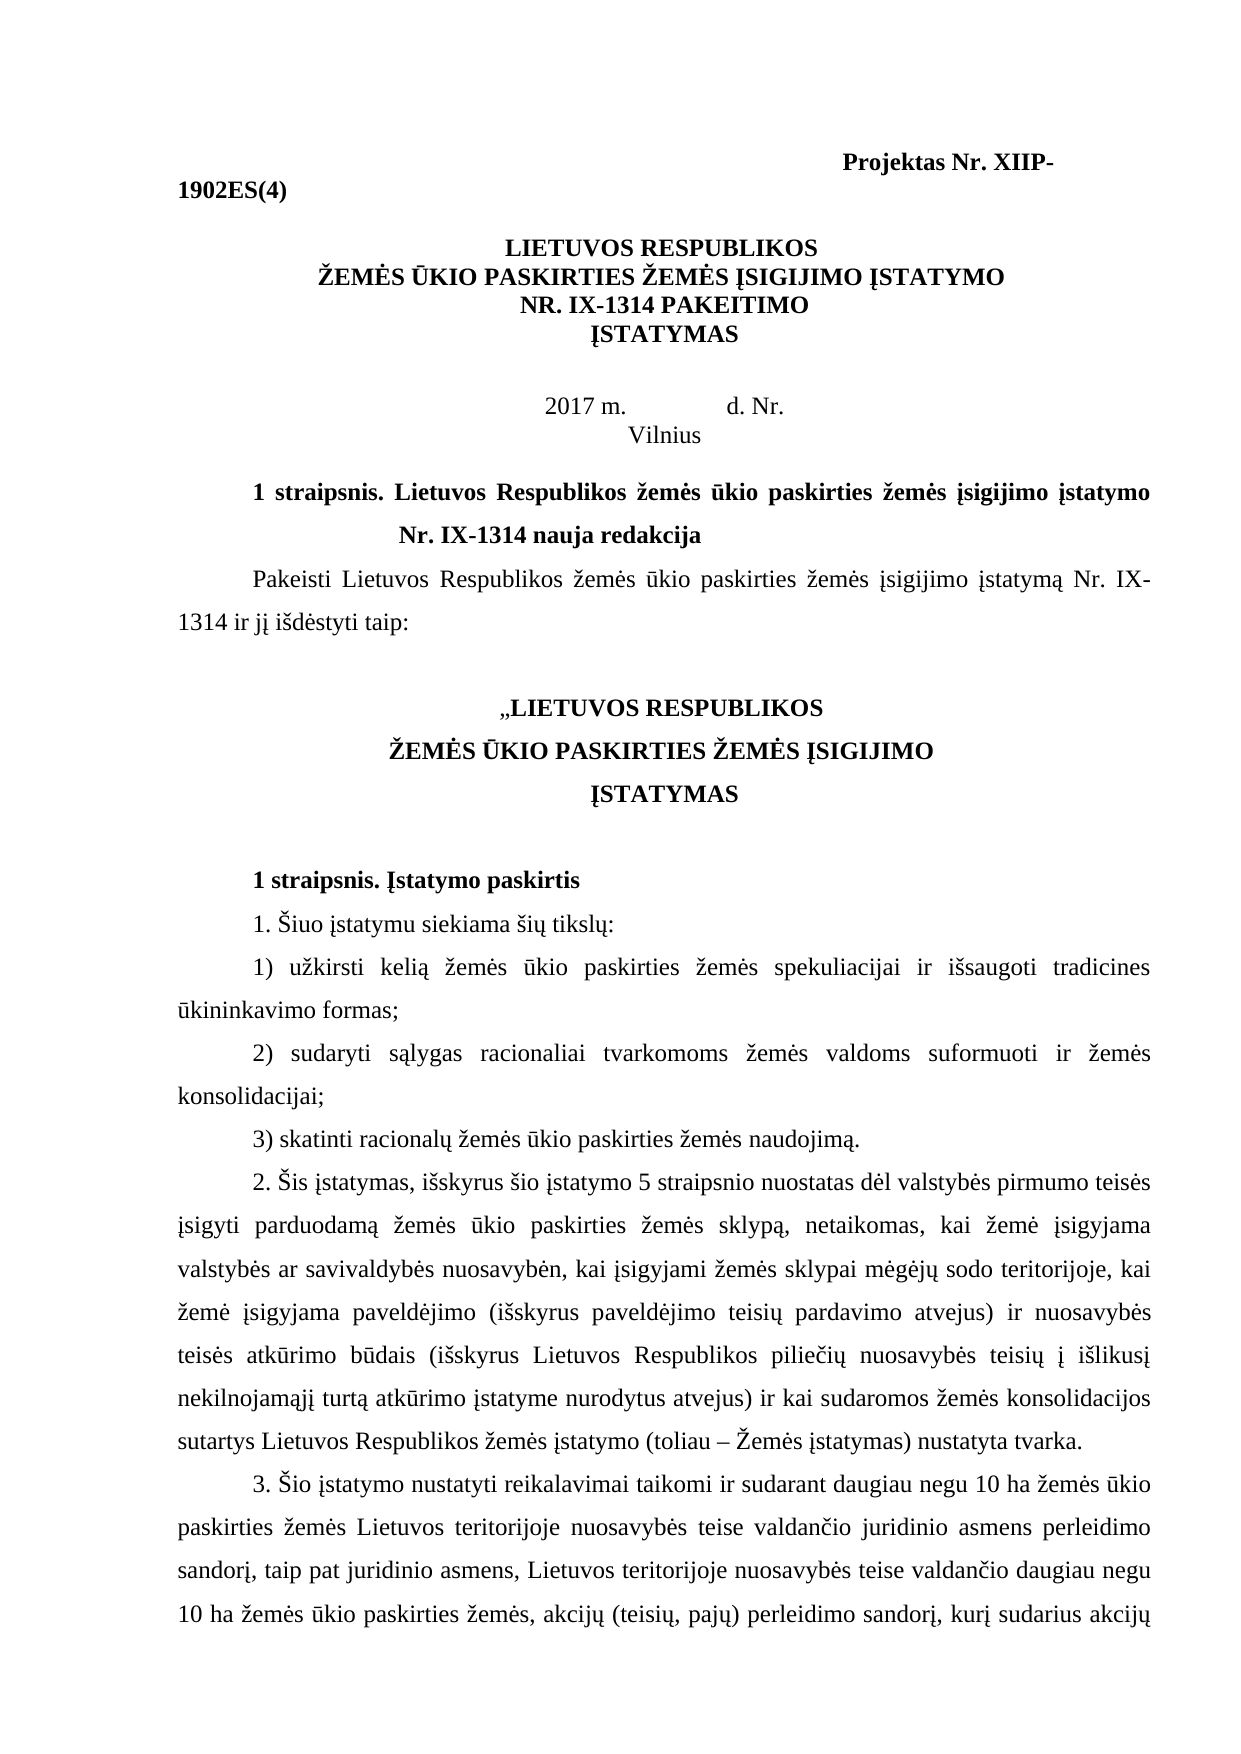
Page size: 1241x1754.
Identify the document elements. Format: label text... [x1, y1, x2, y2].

text Projektas Nr. XIIP-1902ES(4) [177, 147, 1152, 204]
text 2017 m. d. Nr. [177, 391, 1152, 420]
text ĮSTATYMAS [177, 319, 1152, 348]
text 2. Šis įstatymas, išskyrus šio įstatymo 5 straipsnio nuostatas dėl valstybės pirmumo teisės įsigyti parduodamą žemės ūkio paskirties žemės sklypą, netaikomas, kai žemė įsigyjama valstybės ar savivaldybės nuosavybėn, kai įsigyjami žemės sklypai mėgėjų sodo teritorijoje, kai žemė įsigyjama paveldėjimo (išskyrus paveldėjimo teisių pardavimo atvejus) ir nuosavybės teisės atkūrimo būdais (išskyrus Lietuvos Respublikos piliečių nuosavybės teisių į išlikusį nekilnojamąjį turtą atkūrimo įstatyme nurodytus atvejus) ir kai sudaromos žemės konsolidacijos sutartys Lietuvos Respublikos žemės įstatymo (toliau – Žemės įstatymas) nustatyta tvarka. [177, 1167, 1152, 1455]
text 3) skatinti racionalų žemės ūkio paskirties žemės naudojimą. [177, 1124, 1152, 1153]
text 2) sudaryti sąlygas racionaliai tvarkomoms žemės valdoms suformuoti ir žemės konsolidacijai; [177, 1038, 1152, 1110]
text 1 straipsnis. Lietuvos Respublikos žemės ūkio paskirties žemės įsigijimo įstatymo Nr. IX-1314 nauja redakcija [252, 477, 1152, 549]
text Vilnius [177, 420, 1152, 449]
text 1. Šiuo įstatymu siekiama šių tikslų: [177, 909, 1152, 937]
text ĮSTATYMAS [177, 779, 1152, 808]
text 1) užkirsti kelią žemės ūkio paskirties žemės spekuliacijai ir išsaugoti tradicines ūkininkavimo formas; [177, 952, 1152, 1024]
text 3. Šio įstatymo nustatyti reikalavimai taikomi ir sudarant daugiau negu 10 ha žemės ūkio paskirties žemės Lietuvos teritorijoje nuosavybės teise valdančio juridinio asmens perleidimo sandorį, taip pat juridinio asmens, Lietuvos teritorijoje nuosavybės teise valdančio daugiau negu 10 ha žemės ūkio paskirties žemės, akcijų (teisių, pajų) perleidimo sandorį, kurį sudarius akcijų [177, 1469, 1152, 1627]
text 1 straipsnis. Įstatymo paskirtis [177, 866, 1152, 894]
text LIETUVOS RESPUBLIKOS [177, 233, 1152, 262]
text ŽEMĖS ŪKIO PASKIRTIES ŽEMĖS ĮSIGIJIMO ĮSTATYMO [177, 262, 1152, 291]
text ŽEMĖS ŪKIO PASKIRTIES ŽEMĖS ĮSIGIJIMO [177, 736, 1152, 765]
text „LIETUVOS RESPUBLIKOS [177, 693, 1152, 722]
text NR. IX-1314 PAKEITIMO [177, 291, 1152, 319]
text Pakeisti Lietuvos Respublikos žemės ūkio paskirties žemės įsigijimo įstatymą Nr. IX-1314 ir jį išdėstyti taip: [177, 564, 1152, 636]
